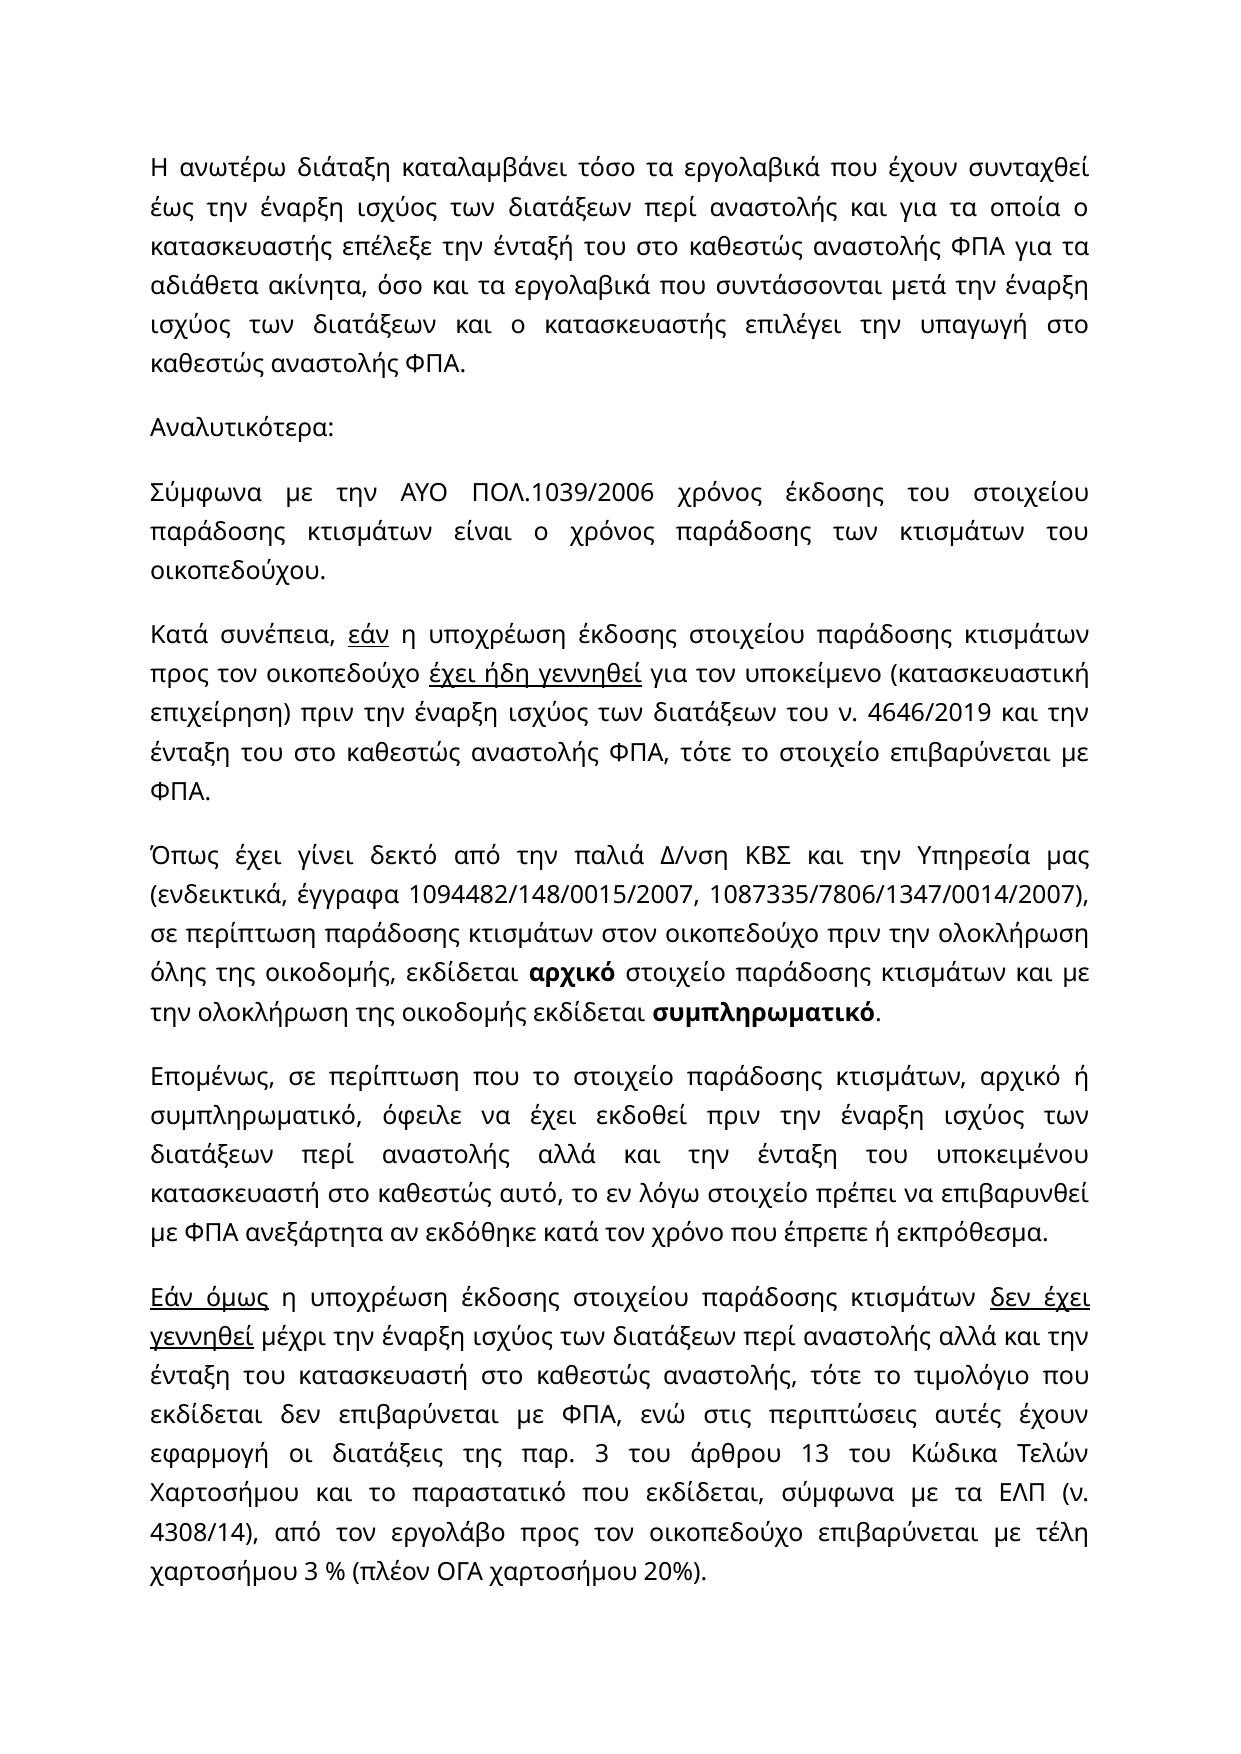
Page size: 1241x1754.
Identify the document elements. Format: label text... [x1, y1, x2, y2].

text Όπως έχει γίνει δεκτό από την παλιά Δ/νση ΚΒΣ και την Υπηρεσία μας (ενδεικτικά, έγγραφα 1094482/148/0015/2007, 1087335/7806/1347/0014/2007), σε περίπτωση παράδοσης κτισμάτων στον οικοπεδούχο πριν την ολοκλήρωση όλης της οικοδομής, εκδίδεται αρχικό στοιχείο παράδοσης κτισμάτων και με την ολοκλήρωση της οικοδομής εκδίδεται συμπληρωματικό. [150, 837, 1090, 1028]
text Εάν όμως η υποχρέωση έκδοσης στοιχείου παράδοσης κτισμάτων δεν έχει γεννηθεί μέχρι την έναρξη ισχύος των διατάξεων περί αναστολής αλλά και την ένταξη του κατασκευαστή στο καθεστώς αναστολής, τότε το τιμολόγιο που εκδίδεται δεν επιβαρύνεται με ΦΠΑ, ενώ στις περιπτώσεις αυτές έχουν εφαρμογή οι διατάξεις της παρ. 3 του άρθρου 13 του Κώδικα Τελών Χαρτοσήμου και το παραστατικό που εκδίδεται, σύμφωνα με τα ΕΛΠ (ν. 4308/14), από τον εργολάβο προς τον οικοπεδούχο επιβαρύνεται με τέλη χαρτοσήμου 3 % (πλέον ΟΓΑ χαρτοσήμου 20%). [150, 1279, 1090, 1587]
text Επομένως, σε περίπτωση που το στοιχείο παράδοσης κτισμάτων, αρχικό ή συμπληρωματικό, όφειλε να έχει εκδοθεί πριν την έναρξη ισχύος των διατάξεων περί αναστολής αλλά και την ένταξη του υποκειμένου κατασκευαστή στο καθεστώς αυτό, το εν λόγω στοιχείο πρέπει να επιβαρυνθεί με ΦΠΑ ανεξάρτητα αν εκδόθηκε κατά τον χρόνο που έπρεπε ή εκπρόθεσμα. [150, 1058, 1090, 1249]
text Αναλυτικότερα: [150, 410, 1090, 444]
text Η ανωτέρω διάταξη καταλαμβάνει τόσο τα εργολαβικά που έχουν συνταχθεί έως την έναρξη ισχύος των διατάξεων περί αναστολής και για τα οποία ο κατασκευαστής επέλεξε την ένταξή του στο καθεστώς αναστολής ΦΠΑ για τα αδιάθετα ακίνητα, όσο και τα εργολαβικά που συντάσσονται μετά την έναρξη ισχύος των διατάξεων και ο κατασκευαστής επιλέγει την υπαγωγή στο καθεστώς αναστολής ΦΠΑ. [150, 150, 1090, 380]
text Κατά συνέπεια, εάν η υποχρέωση έκδοσης στοιχείου παράδοσης κτισμάτων προς τον οικοπεδούχο έχει ήδη γεννηθεί για τον υποκείμενο (κατασκευαστική επιχείρηση) πριν την έναρξη ισχύος των διατάξεων του ν. 4646/2019 και την ένταξη του στο καθεστώς αναστολής ΦΠΑ, τότε το στοιχείο επιβαρύνεται με ΦΠΑ. [150, 617, 1090, 807]
text Σύμφωνα με την AYO ΠΟΛ.1039/2006 χρόνος έκδοσης του στοιχείου παράδοσης κτισμάτων είναι ο χρόνος παράδοσης των κτισμάτων του οικοπεδούχου. [150, 474, 1090, 587]
